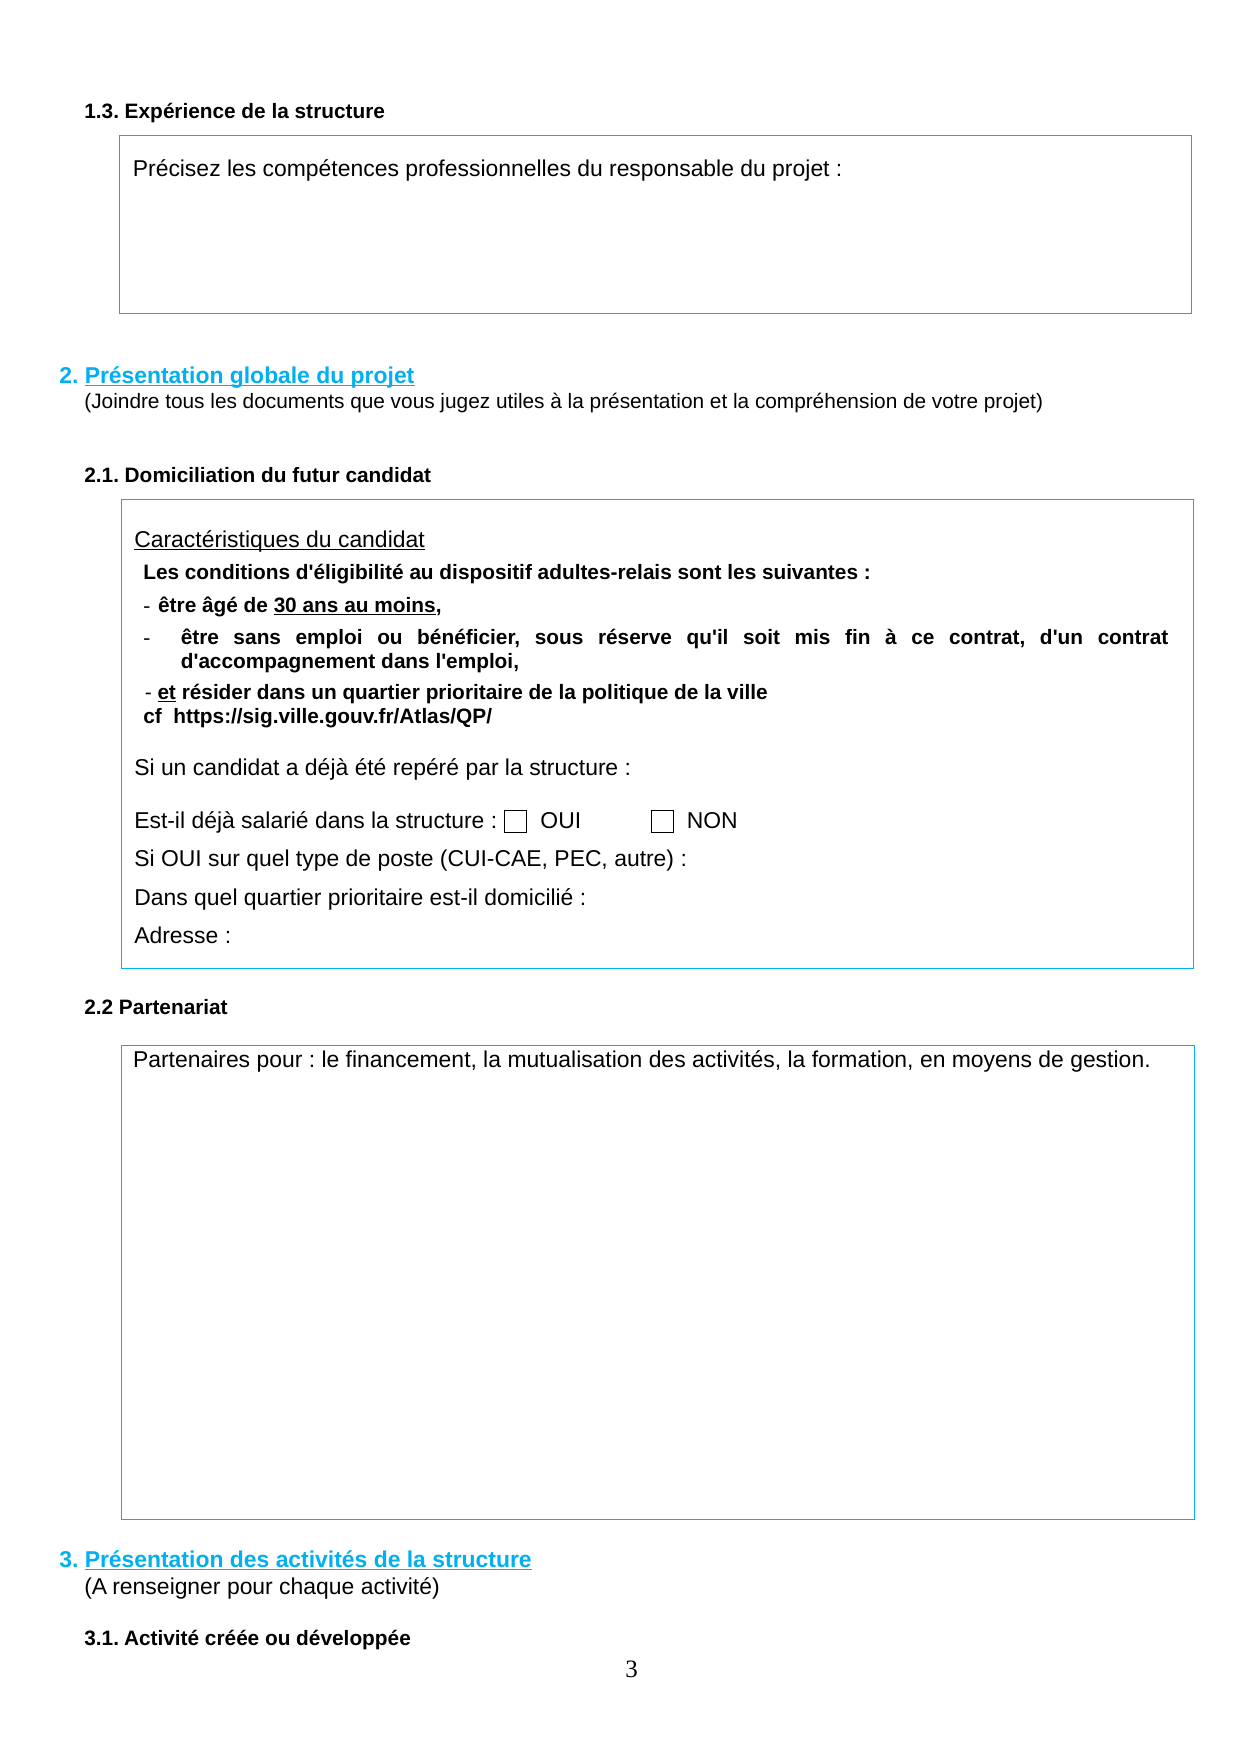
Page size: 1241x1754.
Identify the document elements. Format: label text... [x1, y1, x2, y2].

text 2.1. Domiciliation du futur candidat [84, 463, 1203, 487]
text (A renseigner pour chaque activité) [84, 1573, 1203, 1599]
table_header Partenaires pour : le financement, la mutualisation des activités, la formation, en moyens de gestion. [122, 1046, 1194, 1519]
text 2. Présentation globale du projet [59, 362, 1203, 388]
text 1.3. Expérience de la structure [84, 99, 1203, 123]
table_header Précisez les compétences professionnelles du responsable du projet : [120, 136, 1191, 313]
text (Joindre tous les documents que vous jugez utiles à la présentation et la compréhension de votre projet) [84, 388, 1203, 412]
text 3.1. Activité créée ou développée [84, 1625, 1203, 1649]
text 2.2 Partenariat [84, 995, 1203, 1019]
table_header Caractéristiques du candidat Les conditions d'éligibilité au dispositif adultes-relais sont les suivantes : être âgé de 30 ans au moins, être sans emploi ou bénéficier, sous réserve qu'il soit mis fin à ce contrat, d'un contrat d'accompagnement dans l'emploi, - et résider dans un quartier prioritaire de la politique de la ville cf https://sig.ville.gouv.fr/Atlas/QP/ Si un candidat a déjà été repéré par la structure : Est-il déjà salarié dans la structure : OUI NON Si OUI sur quel type de poste (CUI-CAE, PEC, autre) : Dans quel quartier prioritaire est-il domicilié : Adresse : [122, 500, 1193, 967]
text 3. Présentation des activités de la structure [59, 1546, 1203, 1573]
